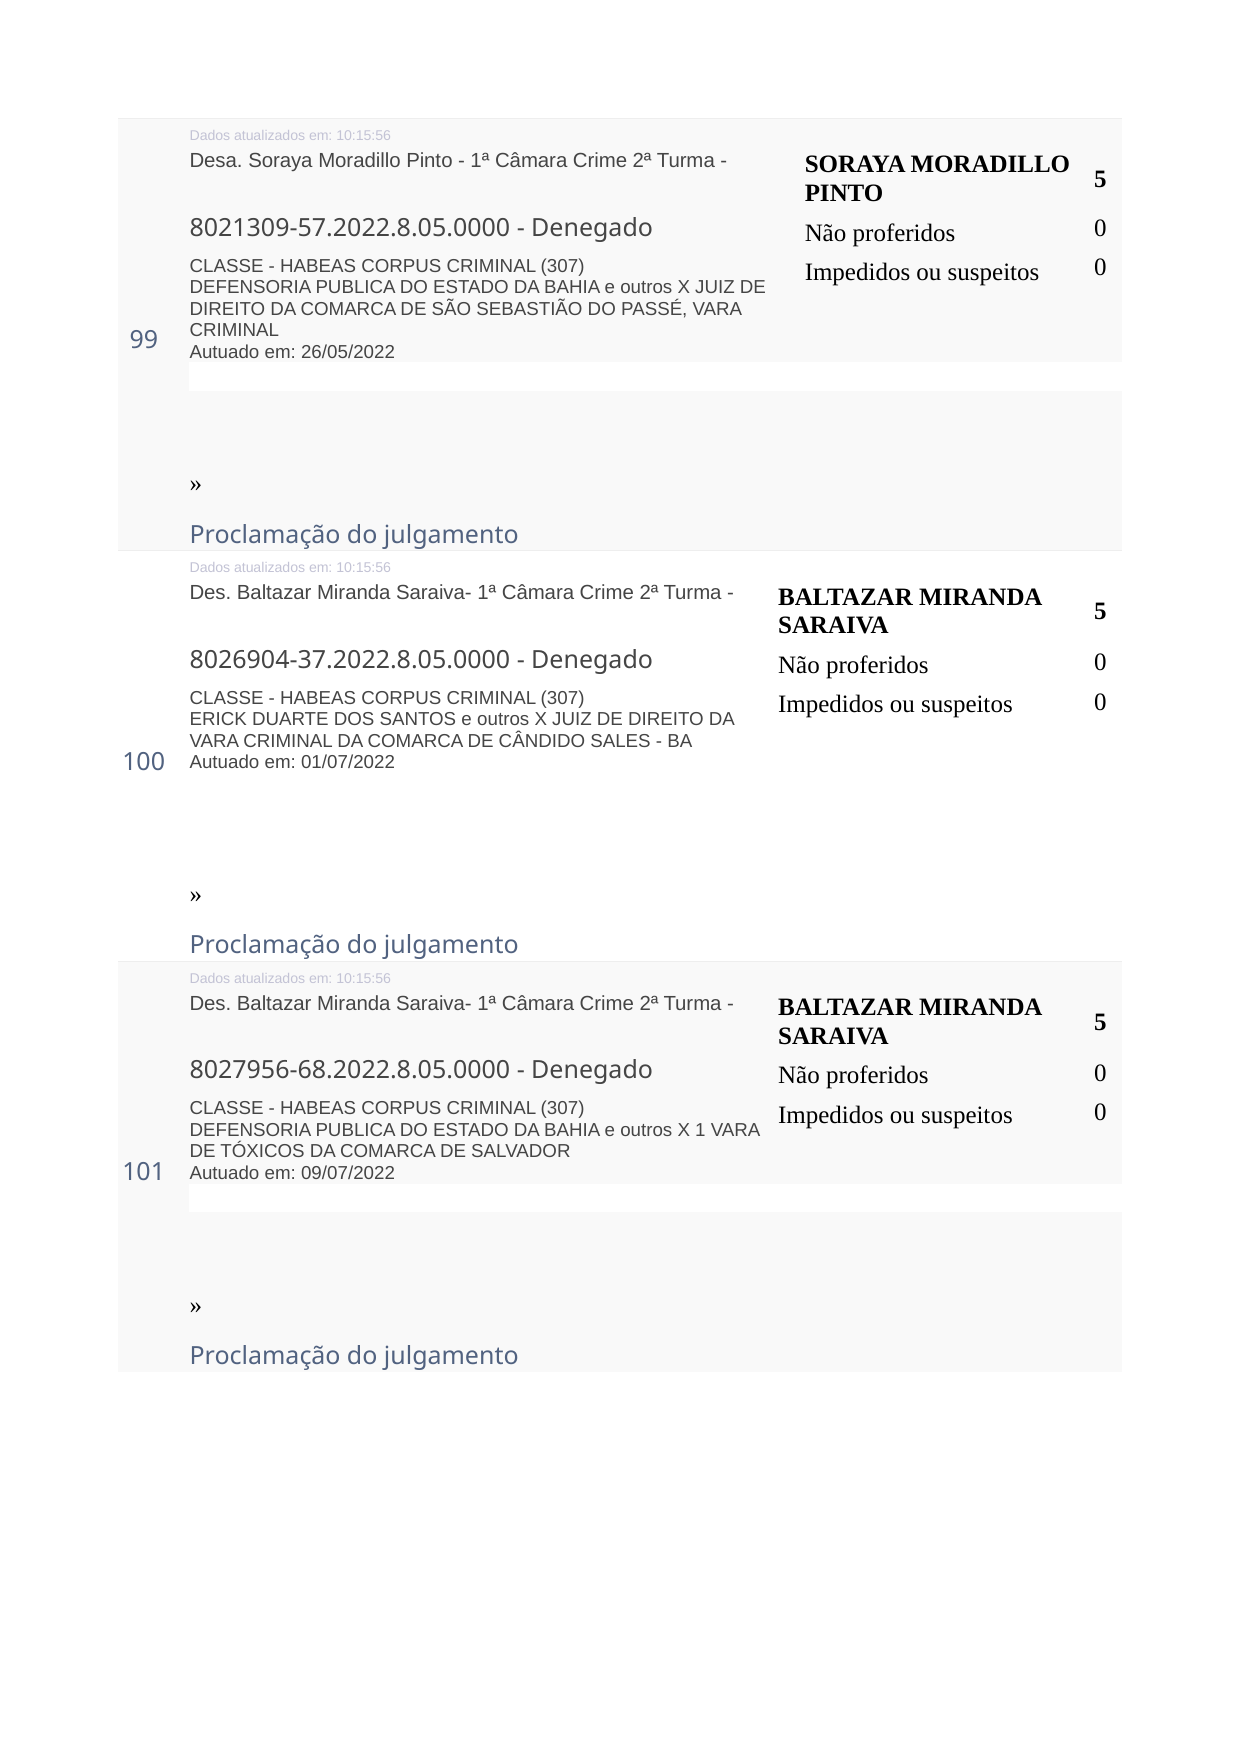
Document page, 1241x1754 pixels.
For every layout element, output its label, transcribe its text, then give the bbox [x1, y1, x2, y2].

table_cell 0 [1091, 249, 1119, 289]
table_header SORAYA MORADILLO PINTO [802, 147, 1091, 210]
table_header 5 [1091, 579, 1119, 642]
table_cell Impedidos ou suspeitos [775, 1092, 1091, 1132]
table_cell [802, 289, 1091, 299]
table_cell Dados atualizados em: 10:15:56 Desa. Soraya Moradillo Pinto - 1ª Câmara Crime 2ª Turma - 8021309-57.2022.8.05.0000 - Denegado CLASSE - HABEAS CORPUS CRIMINAL (307) DEFENSORIA PUBLICA DO ESTADO DA BAHIA e outros X JUIZ DE DIREITO DA COMARCA DE SÃO SEBASTIÃO DO PASSÉ, VARA CRIMINAL Autuado em: 26/05/2022 [189, 119, 1122, 362]
table_header [772, 987, 1122, 1145]
table_header 5 [1091, 147, 1119, 210]
table_cell [169, 119, 189, 550]
table_cell [775, 721, 1091, 732]
table_cell Impedidos ou suspeitos [775, 682, 1091, 721]
table_cell [1091, 721, 1119, 732]
table_cell 100 [118, 551, 169, 961]
table_cell [775, 1132, 1091, 1142]
table_cell 101 [118, 962, 169, 1372]
table_cell » Proclamação do julgamento [189, 391, 1122, 550]
table_cell Dados atualizados em: 10:15:56 Des. Baltazar Miranda Saraiva- 1ª Câmara Crime 2ª Turma - 8027956-68.2022.8.05.0000 - Denegado CLASSE - HABEAS CORPUS CRIMINAL (307) DEFENSORIA PUBLICA DO ESTADO DA BAHIA e outros X 1 VARA DE TÓXICOS DA COMARCA DE SALVADOR Autuado em: 09/07/2022 [189, 962, 1122, 1184]
table_cell Não proferidos [775, 1053, 1091, 1092]
table_cell 0 [1091, 642, 1119, 682]
table_cell 99 [118, 119, 169, 550]
table_header BALTAZAR MIRANDA SARAIVA [775, 990, 1091, 1053]
table_cell 0 [1091, 682, 1119, 721]
table_header BALTAZAR MIRANDA SARAIVA [775, 579, 1091, 642]
table_header [772, 576, 1122, 734]
table_cell » Proclamação do julgamento [189, 1212, 1122, 1372]
table_header 5 [1091, 990, 1119, 1053]
table_cell [1091, 1132, 1119, 1142]
table_cell 0 [1091, 210, 1119, 249]
table_cell Dados atualizados em: 10:15:56 Des. Baltazar Miranda Saraiva- 1ª Câmara Crime 2ª Turma - 8026904-37.2022.8.05.0000 - Denegado CLASSE - HABEAS CORPUS CRIMINAL (307) ERICK DUARTE DOS SANTOS e outros X JUIZ DE DIREITO DA VARA CRIMINAL DA COMARCA DE CÂNDIDO SALES - BA Autuado em: 01/07/2022 [189, 551, 1122, 773]
table_cell Não proferidos [775, 642, 1091, 682]
table_cell Não proferidos [802, 210, 1091, 249]
table_cell [169, 551, 189, 961]
table_header [799, 144, 1122, 302]
table_cell 0 [1091, 1092, 1119, 1132]
table_cell Impedidos ou suspeitos [802, 249, 1091, 289]
table_cell [1091, 289, 1119, 299]
table_cell » Proclamação do julgamento [189, 802, 1122, 961]
table_cell 0 [1091, 1053, 1119, 1092]
table_cell [169, 962, 189, 1372]
